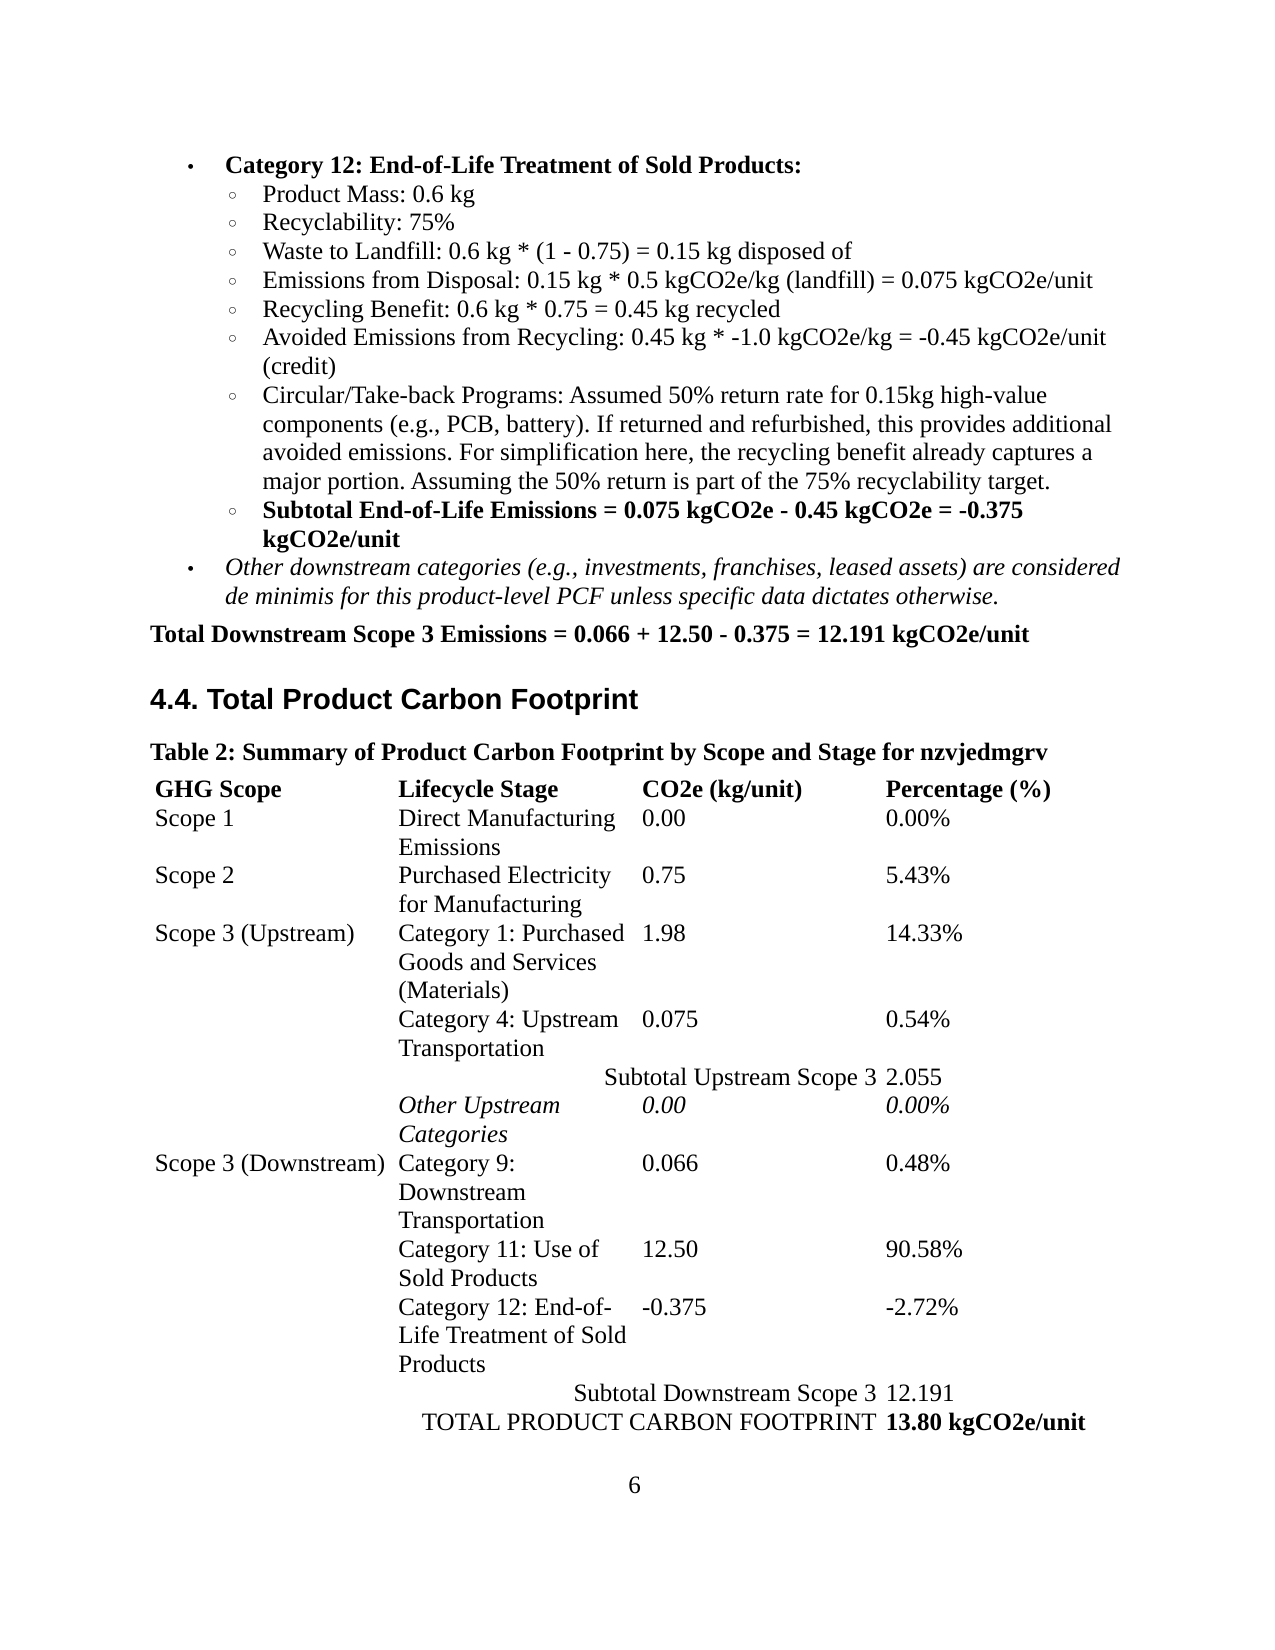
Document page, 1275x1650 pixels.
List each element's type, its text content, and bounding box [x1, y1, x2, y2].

table_cell Purchased Electricity for Manufacturing [394, 861, 637, 918]
table_cell -2.72% [881, 1292, 1125, 1378]
table_cell Scope 1 [150, 803, 394, 861]
table_cell 0.00% [881, 1091, 1125, 1148]
table_cell 0.75 [638, 861, 881, 918]
text Table 2: Summary of Product Carbon Footprint by Scope and Stage for nzvjedmgrv [150, 737, 1125, 765]
table_cell Direct Manufacturing Emissions [394, 803, 637, 861]
table_header Lifecycle Stage [394, 774, 637, 803]
table_cell -0.375 [638, 1292, 881, 1378]
table_header GHG Scope [150, 774, 394, 803]
subtitle 4.4. Total Product Carbon Footprint [150, 682, 1125, 715]
list Avoided Emissions from Recycling: 0.45 kg * -1.0 kgCO2e/kg = -0.45 kgCO2e/unit (credit) [225, 322, 1125, 380]
table_cell 0.066 [638, 1148, 881, 1234]
table_cell Other Upstream Categories [394, 1091, 637, 1148]
table_cell 1.98 [638, 918, 881, 1004]
table_cell Category 9: Downstream Transportation [394, 1148, 637, 1234]
table_cell Subtotal Upstream Scope 3 [394, 1062, 881, 1091]
table_cell 13.80 kgCO2e/unit [881, 1407, 1125, 1436]
list Waste to Landfill: 0.6 kg * (1 - 0.75) = 0.15 kg disposed of [225, 236, 1125, 265]
table_cell Category 1: Purchased Goods and Services (Materials) [394, 918, 637, 1004]
table_cell 0.00 [638, 1091, 881, 1148]
table_cell 90.58% [881, 1234, 1125, 1292]
table_cell 0.54% [881, 1004, 1125, 1062]
table_cell 5.43% [881, 861, 1125, 918]
list Subtotal End-of-Life Emissions = 0.075 kgCO2e - 0.45 kgCO2e = -0.375 kgCO2e/unit [225, 495, 1125, 552]
table_cell 14.33% [881, 918, 1125, 1004]
table_header CO2e (kg/unit) [638, 774, 881, 803]
table_cell Category 12: End-of-Life Treatment of Sold Products [394, 1292, 637, 1378]
table_cell Category 11: Use of Sold Products [394, 1234, 637, 1292]
table_cell 0.075 [638, 1004, 881, 1062]
table_cell 12.50 [638, 1234, 881, 1292]
table_cell Category 4: Upstream Transportation [394, 1004, 637, 1062]
table_cell 2.055 [881, 1062, 1125, 1091]
list Product Mass: 0.6 kg [225, 179, 1125, 207]
table_cell 0.48% [881, 1148, 1125, 1234]
table_cell Subtotal Downstream Scope 3 [394, 1378, 881, 1407]
table_cell 0.00% [881, 803, 1125, 861]
table_cell Scope 3 (Upstream) [150, 918, 394, 1148]
text Total Downstream Scope 3 Emissions = 0.066 + 12.50 - 0.375 = 12.191 kgCO2e/unit [150, 619, 1125, 648]
list Category 12: End-of-Life Treatment of Sold Products: [187, 150, 1125, 179]
list Circular/Take-back Programs: Assumed 50% return rate for 0.15kg high-value components (e.g., PCB, battery). If returned and refurbished, this provides additional avoided emissions. For simplification here, the recycling benefit already captures a major portion. Assuming the 50% return is part of the 75% recyclability target. [225, 380, 1125, 495]
list Emissions from Disposal: 0.15 kg * 0.5 kgCO2e/kg (landfill) = 0.075 kgCO2e/unit [225, 265, 1125, 294]
table_cell Scope 3 (Downstream) [150, 1148, 394, 1407]
list Recyclability: 75% [225, 207, 1125, 236]
table_cell Scope 2 [150, 861, 394, 918]
list Recycling Benefit: 0.6 kg * 0.75 = 0.45 kg recycled [225, 294, 1125, 322]
table_header Percentage (%) [881, 774, 1125, 803]
table_cell 0.00 [638, 803, 881, 861]
table_cell TOTAL PRODUCT CARBON FOOTPRINT [150, 1407, 881, 1436]
list Other downstream categories (e.g., investments, franchises, leased assets) are considered de minimis for this product-level PCF unless specific data dictates otherwise. [187, 552, 1125, 610]
table_cell 12.191 [881, 1378, 1125, 1407]
